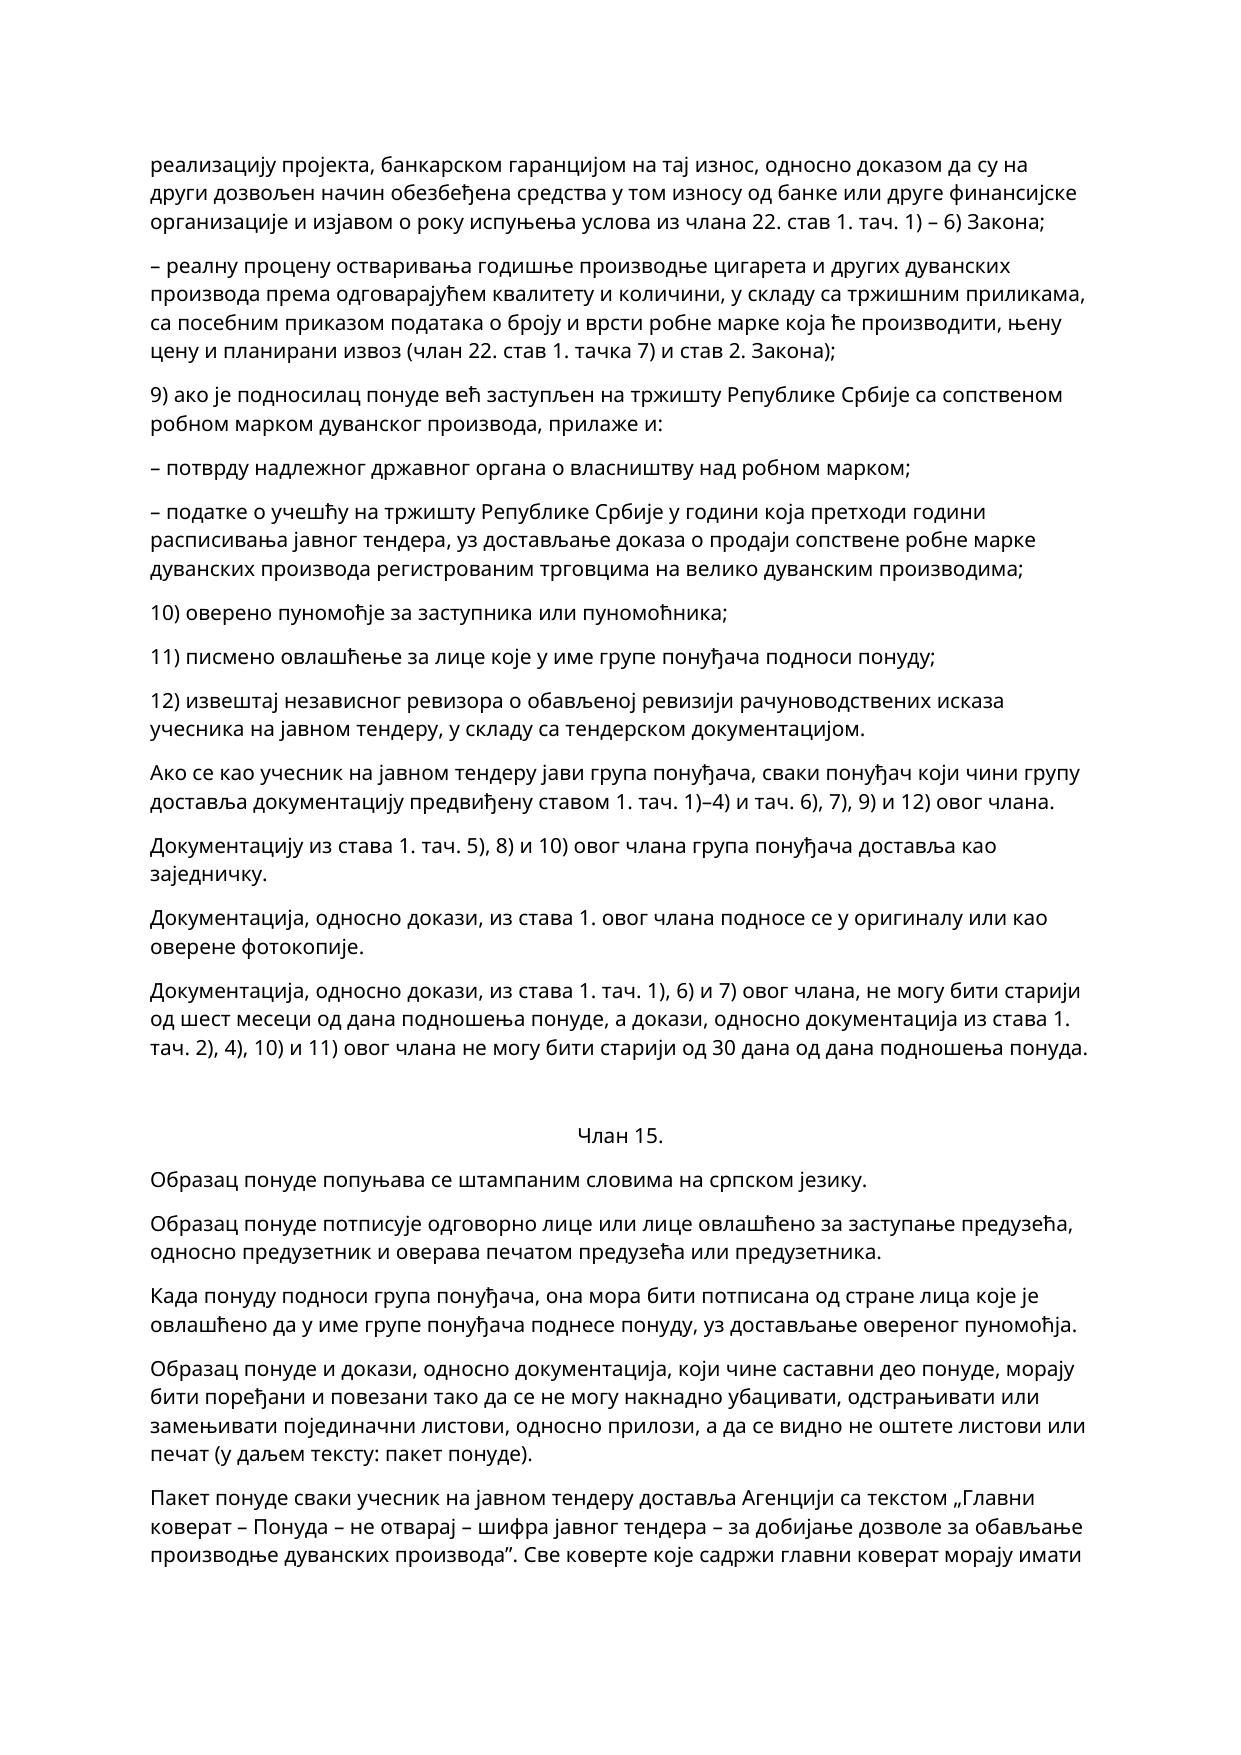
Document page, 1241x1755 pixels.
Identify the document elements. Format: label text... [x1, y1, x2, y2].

text – реалну процену остваривања годишње производње цигарета и других дуванских производа према одговарајућем квалитету и количини, у складу са тржишним приликама, са посебним приказом података о броју и врсти робне марке која ће производити, њену цену и планирани извоз (члан 22. став 1. тачка 7) и став 2. Закона); [150, 251, 1090, 365]
text 12) извештај независног ревизора о обављеној ревизији рачуноводствених исказа учесника на јавном тендеру, у складу са тендерском документацијом. [150, 686, 1090, 743]
text – податке о учешћу на тржишту Републике Србије у години која претходи години расписивања јавног тендера, уз достављање доказа о продаји сопствене робне марке дуванских производа регистрованим трговцима на велико дуванским производима; [150, 497, 1090, 582]
text Документацију из става 1. тач. 5), 8) и 10) овог члана група понуђача доставља као заједничку. [150, 831, 1090, 888]
text Документација, односно докази, из става 1. тач. 1), 6) и 7) овог члана, не могу бити старији од шест месеци од дана подношења понуде, а докази, односно документација из става 1. тач. 2), 4), 10) и 11) овог члана не могу бити старији од 30 дана од дана подношења понуда. [150, 976, 1090, 1061]
text – потврду надлежног државног органа о власништву над робном марком; [150, 453, 1090, 481]
text Члан 15. [150, 1121, 1090, 1149]
text 9) ако је подносилац понуде већ заступљен на тржишту Републике Србије са сопственом робном марком дуванског производа, прилаже и: [150, 380, 1090, 437]
text Када понуду подноси група понуђача, она мора бити потписана од стране лица које је овлашћено да у име групе понуђача поднесе понуду, уз достављање овереног пуномоћја. [150, 1282, 1090, 1338]
text Образац понуде и докази, односно документација, који чине саставни део понуде, морају бити поређани и повезани тако да се не могу накнадно убацивати, одстрањивати или замењивати појединачни листови, односно прилози, а да се видно не оштете листови или печат (у даљем тексту: пакет понуде). [150, 1354, 1090, 1468]
text 11) писмено овлашћење за лице које у име групе понуђача подноси понуду; [150, 642, 1090, 670]
text Пакет понуде сваки учесник на јавном тендеру доставља Агенцији са текстом „Главни коверат – Понуда – не отварај – шифра јавног тендера – за добијање дозволе за обављање производње дуванских производа”. Све коверте које садржи главни коверат морају имати [150, 1483, 1090, 1569]
text Образац понуде попуњава се штампаним словима на српском језику. [150, 1165, 1090, 1193]
text 10) оверено пуномоћје за заступника или пуномоћника; [150, 598, 1090, 626]
text Образац понуде потписује одговорно лице или лице овлашћено за заступање предузећа, односно предузетник и оверава печатом предузећа или предузетника. [150, 1209, 1090, 1266]
text Ако се као учесник на јавном тендеру јави група понуђача, сваки понуђач који чини групу доставља документацију предвиђену ставом 1. тач. 1)–4) и тач. 6), 7), 9) и 12) овог члана. [150, 758, 1090, 815]
text реализацију пројекта, банкарском гаранцијом на тај износ, односно доказом да су на други дозвољен начин обезбеђена средства у том износу од банке или друге финансијске организације и изјавом о року испуњења услова из члана 22. став 1. тач. 1) – 6) Закона; [150, 150, 1090, 235]
text Документација, односно докази, из става 1. овог члана подносе се у оригиналу или као оверене фотокопије. [150, 903, 1090, 960]
